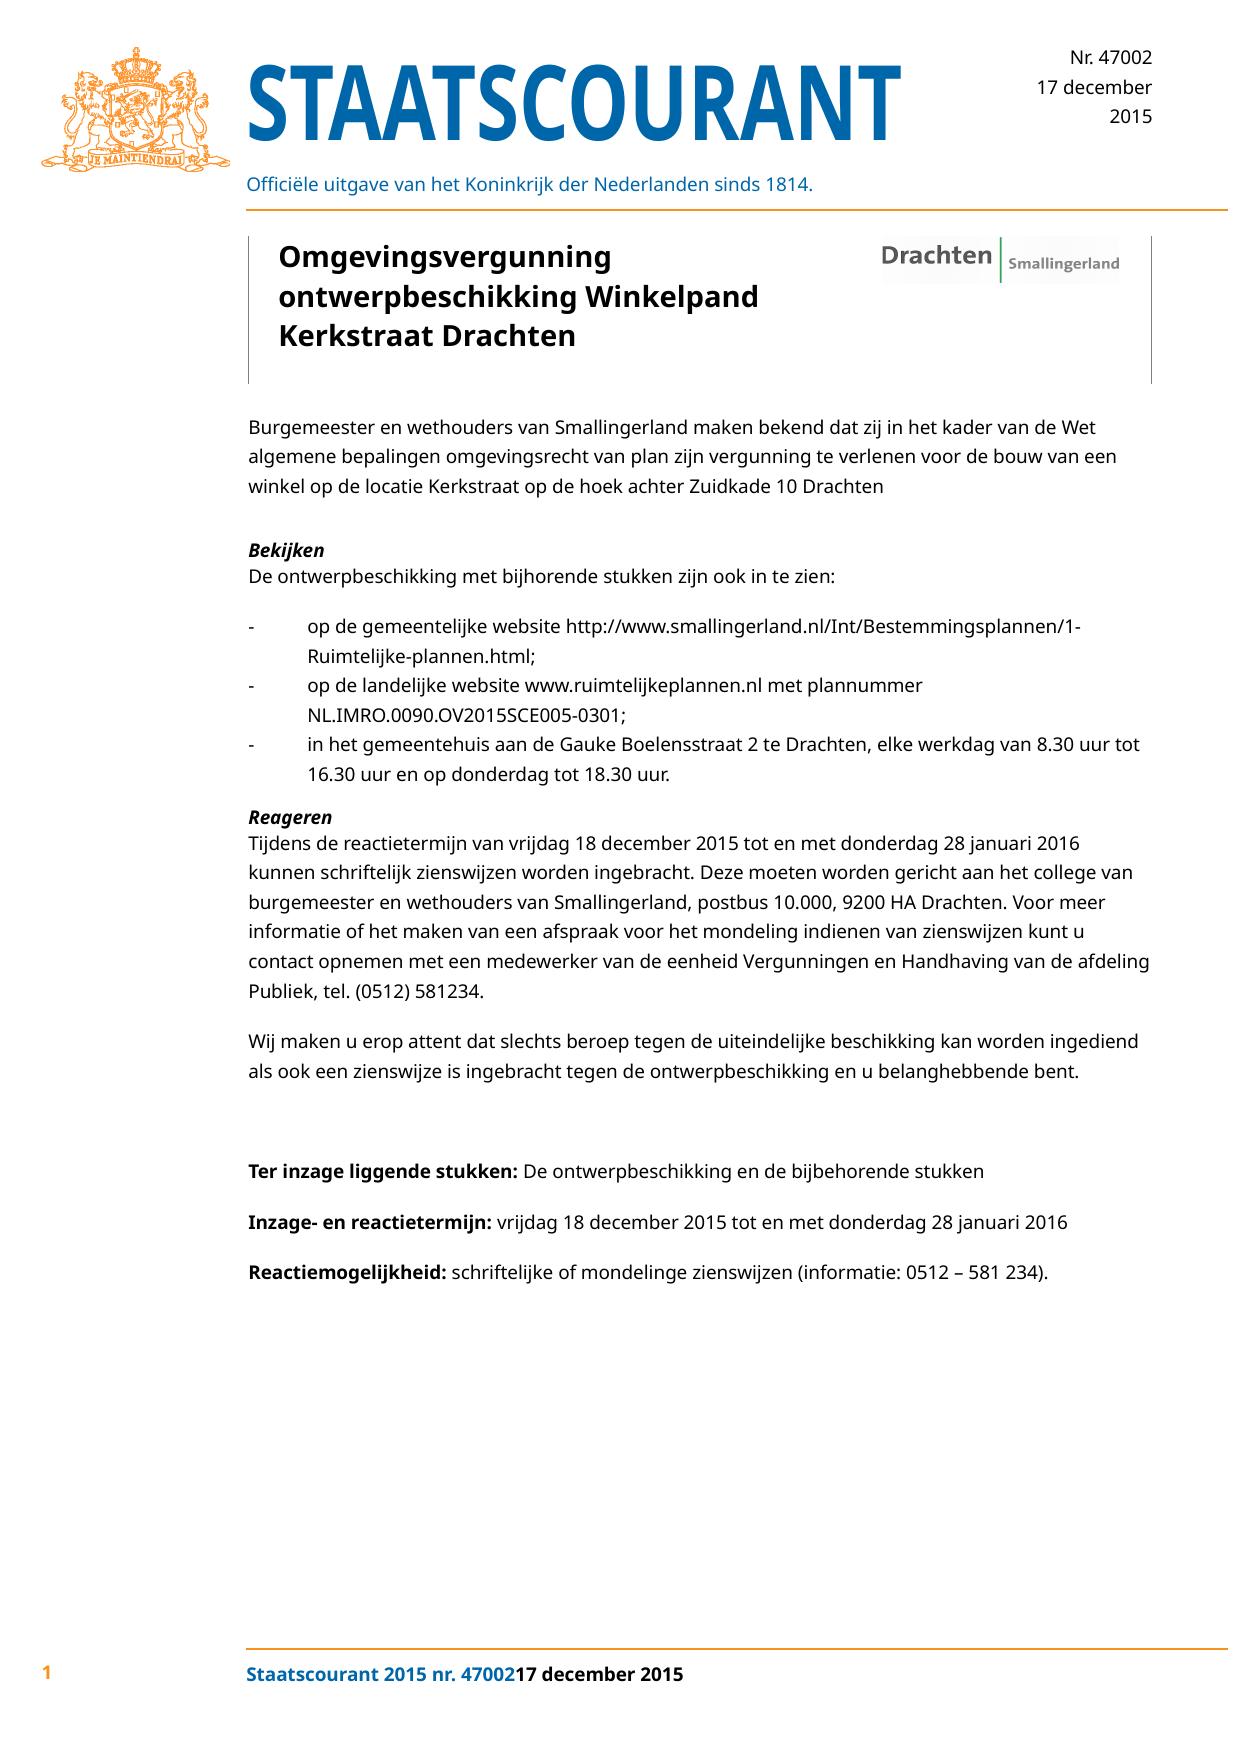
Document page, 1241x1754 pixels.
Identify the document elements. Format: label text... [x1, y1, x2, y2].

text Tijdens de reactietermijn van vrijdag 18 december 2015 tot en met donderdag 28 januari 2016 kunnen schriftelijk zienswijzen worden ingebracht. Deze moeten worden gericht aan het college van burgemeester en wethouders van Smallingerland, postbus 10.000, 9200 HA Drachten. Voor meer informatie of het maken van een afspraak voor het mondeling indienen van zienswijzen kunt u contact opnemen met een medewerker van de eenheid Vergunningen en Handhaving van de afdeling Publiek, tel. (0512) 581234. [248, 830, 1152, 1004]
list op de landelijke website www.ruimtelijkeplannen.nl met plannummer NL.IMRO.0090.OV2015SCE005-0301; [248, 672, 1152, 728]
table_header [850, 236, 1151, 384]
list op de gemeentelijke website http://www.smallingerland.nl/Int/Bestemmingsplannen/1-Ruimtelijke-plannen.html; [248, 613, 1152, 668]
text Ter inzage liggende stukken: De ontwerpbeschikking en de bijbehorende stukken [248, 1159, 1152, 1184]
picture [41, 47, 231, 172]
text Bekijken [248, 537, 1152, 563]
text De ontwerpbeschikking met bijhorende stukken zijn ook in te zien: [248, 563, 1152, 588]
text Inzage- en reactietermijn: vrijdag 18 december 2015 tot en met donderdag 28 januari 2016 [248, 1209, 1152, 1235]
text Reactiemogelijkheid: schriftelijke of mondelinge zienswijzen (informatie: 0512 – 581 234). [248, 1259, 1152, 1285]
text Burgemeester en wethouders van Smallingerland maken bekend dat zij in het kader van de Wet algemene bepalingen omgevingsrecht van plan zijn vergunning te verlenen voor de bouw van een winkel op de locatie Kerkstraat op de hoek achter Zuidkade 10 Drachten [248, 414, 1152, 499]
text Wij maken u erop attent dat slechts beroep tegen de uiteindelijke beschikking kan worden ingediend als ook een zienswijze is ingebracht tegen de ontwerpbeschikking en u belanghebbende bent. [248, 1028, 1152, 1084]
picture [882, 236, 1119, 284]
text Reageren [248, 804, 1152, 830]
list in het gemeentehuis aan de Gauke Boelensstraat 2 te Drachten, elke werkdag van 8.30 uur tot 16.30 uur en op donderdag tot 18.30 uur. [248, 732, 1152, 787]
table_header Omgevingsvergunning ontwerpbeschikking Winkelpand Kerkstraat Drachten [249, 236, 850, 384]
